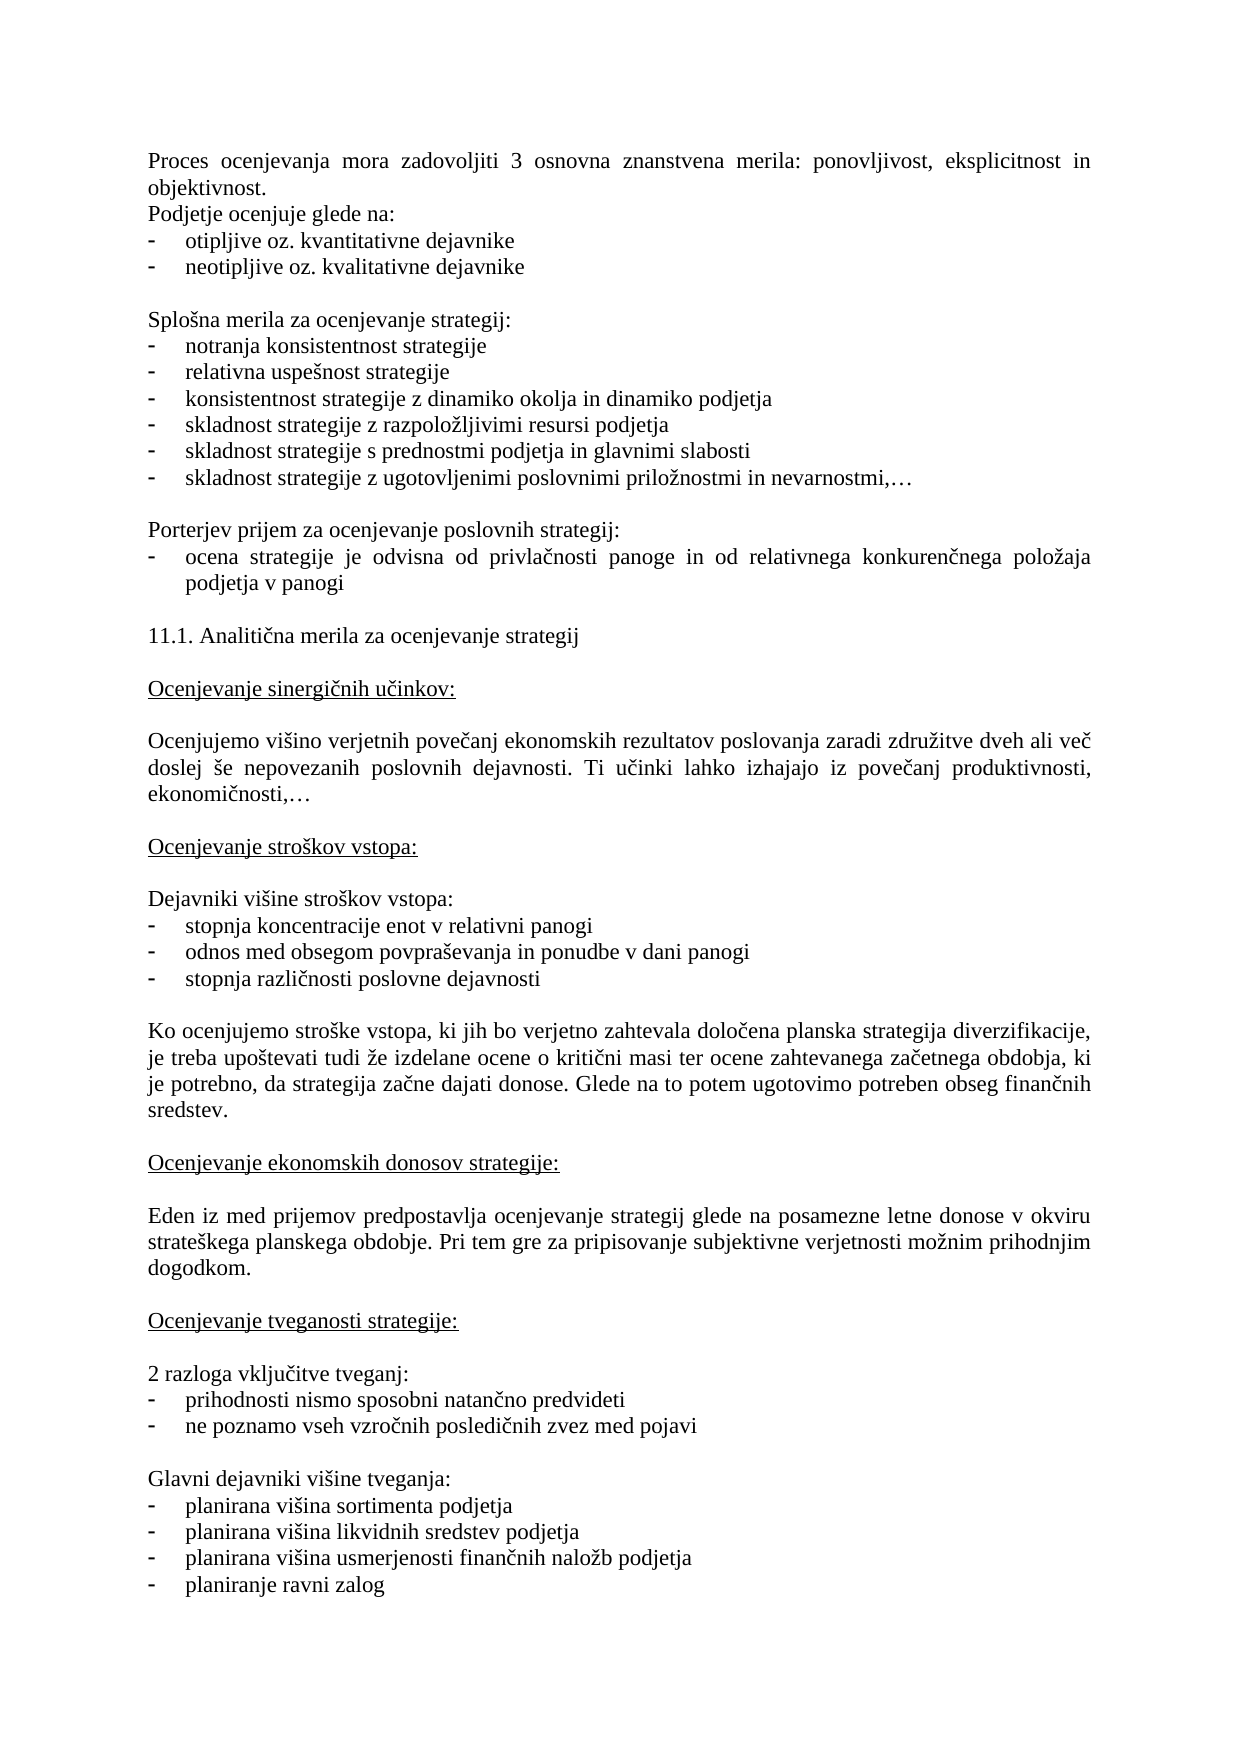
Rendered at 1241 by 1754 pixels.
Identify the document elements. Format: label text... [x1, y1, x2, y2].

text Ocenjevanje sinergičnih učinkov: [148, 675, 1093, 701]
text Ocenjevanje ekonomskih donosov strategije: [148, 1149, 1093, 1175]
list skladnost strategije z razpoložljivimi resursi podjetja [148, 411, 1093, 437]
text Ocenjujemo višino verjetnih povečanj ekonomskih rezultatov poslovanja zaradi združitve dveh ali več doslej še nepovezanih poslovnih dejavnosti. Ti učinki lahko izhajajo iz povečanj produktivnosti, ekonomičnosti,… [148, 727, 1093, 806]
text Podjetje ocenjuje glede na: [148, 200, 1093, 227]
text Splošna merila za ocenjevanje strategij: [148, 306, 1093, 332]
text Porterjev prijem za ocenjevanje poslovnih strategij: [148, 517, 1093, 543]
list neotipljive oz. kvalitativne dejavnike [148, 253, 1093, 279]
list relativna uspešnost strategije [148, 358, 1093, 385]
list ocena strategije je odvisna od privlačnosti panoge in od relativnega konkurenčnega položaja podjetja v panogi [148, 543, 1093, 596]
list planirana višina likvidnih sredstev podjetja [148, 1518, 1093, 1544]
text 2 razloga vključitve tveganj: [148, 1360, 1093, 1386]
list otipljive oz. kvantitativne dejavnike [148, 227, 1093, 253]
list planirana višina sortimenta podjetja [148, 1492, 1093, 1518]
list planiranje ravni zalog [148, 1571, 1093, 1597]
text Ocenjevanje tveganosti strategije: [148, 1307, 1093, 1333]
list odnos med obsegom povpraševanja in ponudbe v dani panogi [148, 938, 1093, 964]
list konsistentnost strategije z dinamiko okolja in dinamiko podjetja [148, 385, 1093, 411]
list planirana višina usmerjenosti finančnih naložb podjetja [148, 1544, 1093, 1571]
text Proces ocenjevanja mora zadovoljiti 3 osnovna znanstvena merila: ponovljivost, eksplicitnost in objektivnost. [148, 148, 1093, 200]
list ne poznamo vseh vzročnih posledičnih zvez med pojavi [148, 1413, 1093, 1439]
text 11.1. Analitična merila za ocenjevanje strategij [148, 622, 1093, 648]
list stopnja koncentracije enot v relativni panogi [148, 912, 1093, 938]
list notranja konsistentnost strategije [148, 332, 1093, 358]
text Ko ocenjujemo stroške vstopa, ki jih bo verjetno zahtevala določena planska strategija diverzifikacije, je treba upoštevati tudi že izdelane ocene o kritični masi ter ocene zahtevanega začetnega obdobja, ki je potrebno, da strategija začne dajati donose. Glede na to potem ugotovimo potreben obseg finančnih sredstev. [148, 1017, 1093, 1123]
text Glavni dejavniki višine tveganja: [148, 1465, 1093, 1492]
text Eden iz med prijemov predpostavlja ocenjevanje strategij glede na posamezne letne donose v okviru strateškega planskega obdobje. Pri tem gre za pripisovanje subjektivne verjetnosti možnim prihodnjim dogodkom. [148, 1202, 1093, 1281]
list skladnost strategije s prednostmi podjetja in glavnimi slabosti [148, 437, 1093, 464]
list stopnja različnosti poslovne dejavnosti [148, 964, 1093, 991]
text Ocenjevanje stroškov vstopa: [148, 833, 1093, 859]
text Dejavniki višine stroškov vstopa: [148, 886, 1093, 912]
list prihodnosti nismo sposobni natančno predvideti [148, 1386, 1093, 1413]
list skladnost strategije z ugotovljenimi poslovnimi priložnostmi in nevarnostmi,… [148, 464, 1093, 490]
